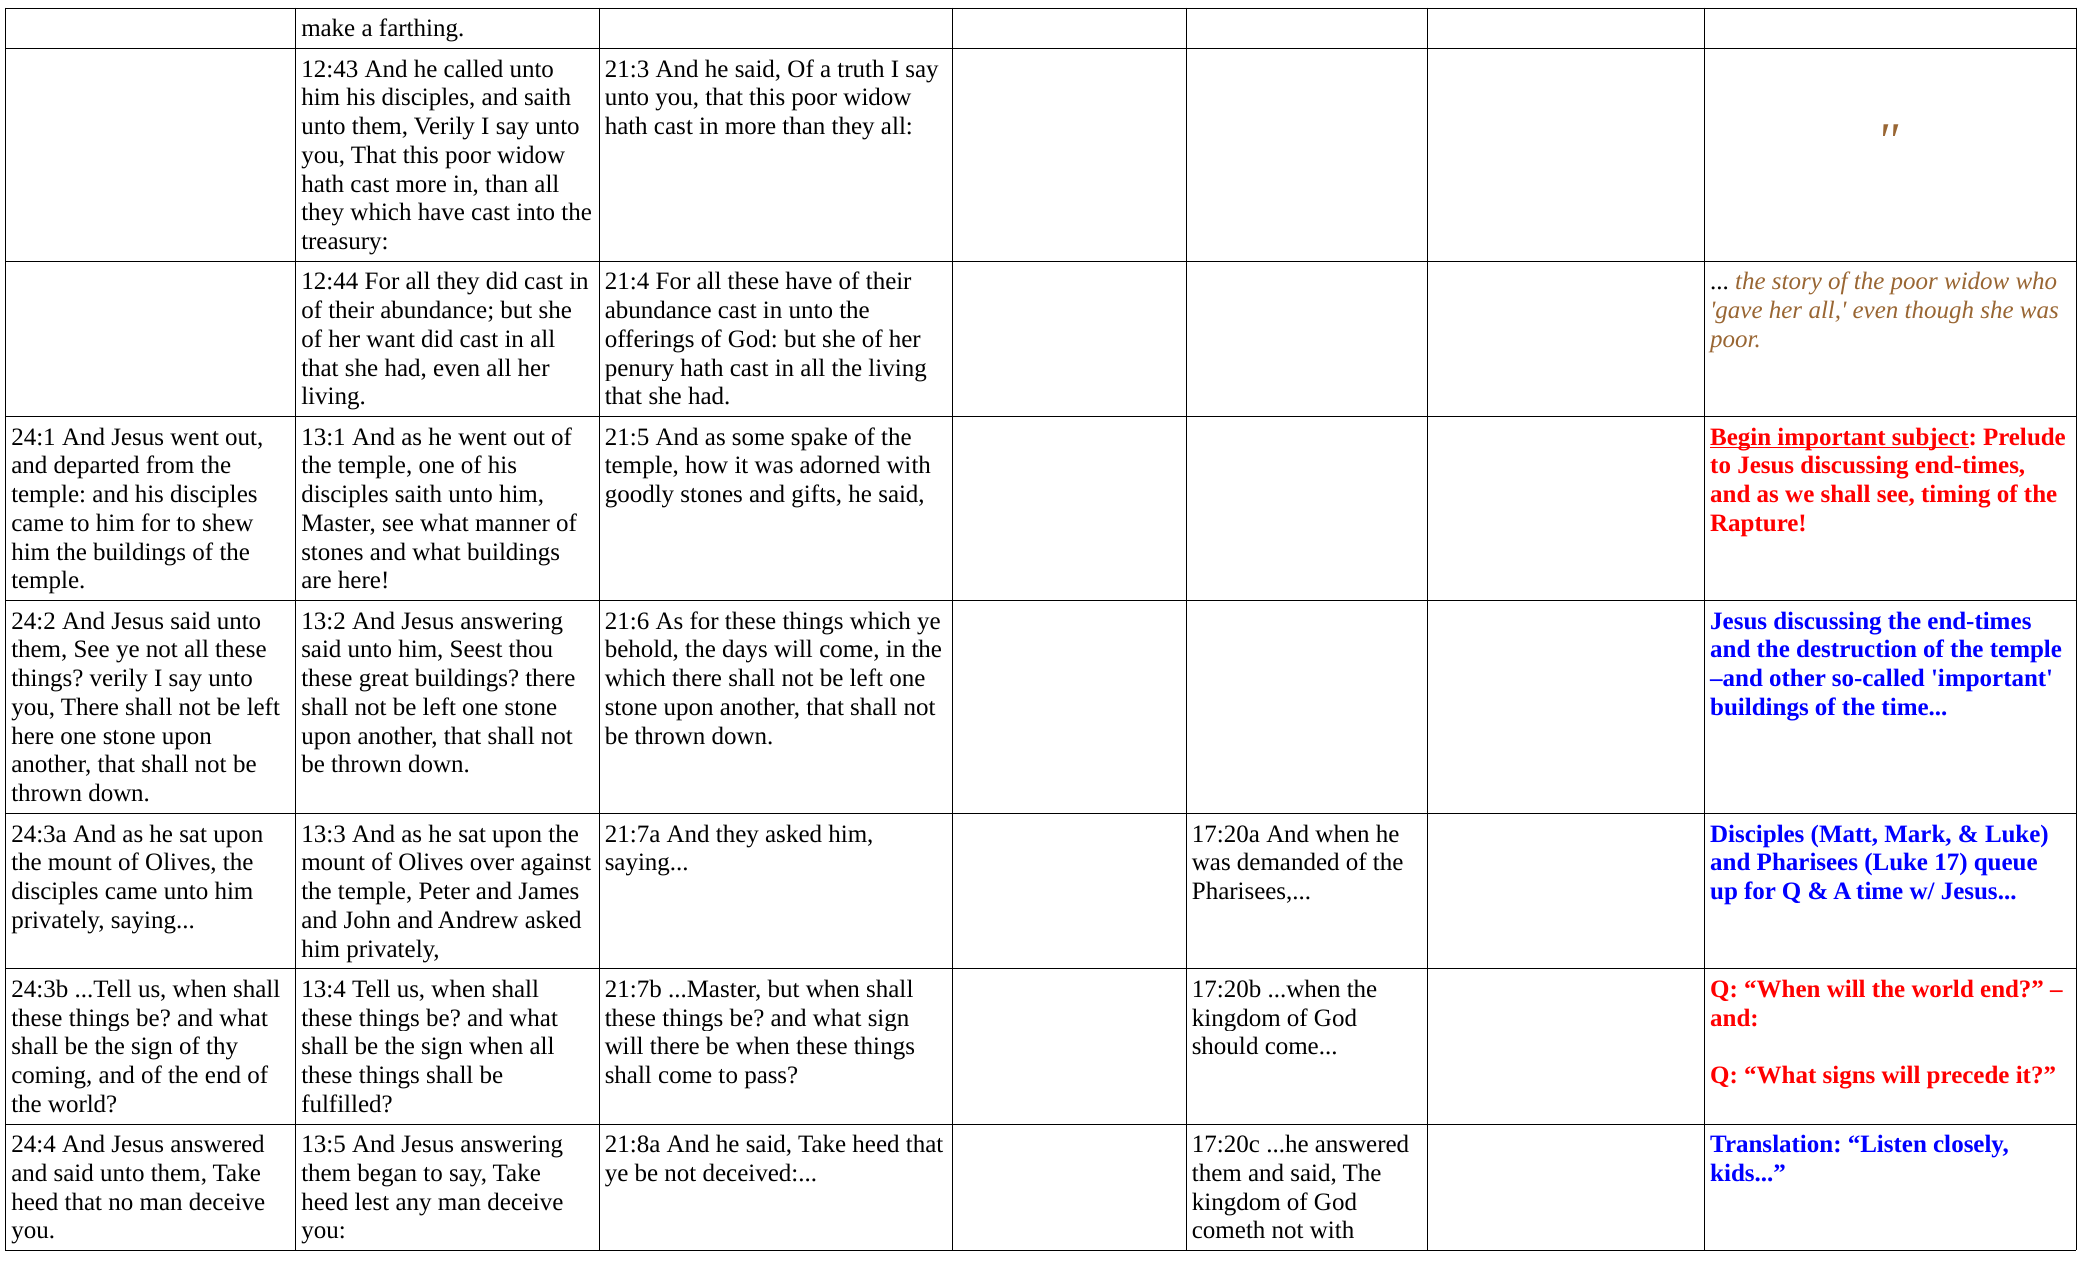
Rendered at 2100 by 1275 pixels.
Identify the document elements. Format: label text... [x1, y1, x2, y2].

table_cell 12:44 For all they did cast in of their abundance; but she of her want did cast in all that she had, even all her living. [296, 262, 599, 416]
table_cell '' [1705, 49, 2076, 261]
table_cell [1428, 9, 1704, 48]
table_cell [953, 1125, 1186, 1250]
table_cell [6, 262, 295, 416]
table_cell 21:7a And they asked him, saying... [600, 814, 952, 968]
table_cell 24:4 And Jesus answered and said unto them, Take heed that no man deceive you. [6, 1125, 295, 1250]
table_cell [953, 262, 1186, 416]
table_cell [953, 814, 1186, 968]
table_cell 21:4 For all these have of their abundance cast in unto the offerings of God: but she of her penury hath cast in all the living that she had. [600, 262, 952, 416]
table_cell [1428, 814, 1704, 968]
table_cell [600, 9, 952, 48]
table_cell [1428, 49, 1704, 261]
table_cell [1187, 262, 1427, 416]
table_cell 12:43 And he called unto him his disciples, and saith unto them, Verily I say unto you, That this poor widow hath cast more in, than all they which have cast into the treasury: [296, 49, 599, 261]
table_cell 17:20b ...when the kingdom of God should come... [1187, 969, 1427, 1123]
table_cell Jesus discussing the end-times and the destruction of the temple –and other so-called 'important' buildings of the time... [1705, 601, 2076, 813]
table_cell [6, 9, 295, 48]
table_cell 21:8a And he said, Take heed that ye be not deceived:... [600, 1125, 952, 1250]
table_cell [953, 969, 1186, 1123]
table_cell [953, 601, 1186, 813]
table_cell 21:7b ...Master, but when shall these things be? and what sign will there be when these things shall come to pass? [600, 969, 952, 1123]
table_cell Begin important subject: Prelude to Jesus discussing end-times, and as we shall see, timing of the Rapture! [1705, 417, 2076, 600]
table_cell 24:3a And as he sat upon the mount of Olives, the disciples came unto him privately, saying... [6, 814, 295, 968]
table_cell 21:6 As for these things which ye behold, the days will come, in the which there shall not be left one stone upon another, that shall not be thrown down. [600, 601, 952, 813]
table_cell [953, 49, 1186, 261]
table_cell Translation: “Listen closely, kids...” [1705, 1125, 2076, 1250]
table_cell 13:5 And Jesus answering them began to say, Take heed lest any man deceive you: [296, 1125, 599, 1250]
table_cell [953, 9, 1186, 48]
table_cell 17:20c ...he answered them and said, The kingdom of God cometh not with [1187, 1125, 1427, 1250]
table_cell 21:3 And he said, Of a truth I say unto you, that this poor widow hath cast in more than they all: [600, 49, 952, 261]
table_cell 24:2 And Jesus said unto them, See ye not all these things? verily I say unto you, There shall not be left here one stone upon another, that shall not be thrown down. [6, 601, 295, 813]
table_cell Q: “When will the world end?” – and: Q: “What signs will precede it?” [1705, 969, 2076, 1123]
table_cell [1428, 417, 1704, 600]
table_cell ... the story of the poor widow who 'gave her all,' even though she was poor. [1705, 262, 2076, 416]
table_cell 13:3 And as he sat upon the mount of Olives over against the temple, Peter and James and John and Andrew asked him privately, [296, 814, 599, 968]
table_cell [1428, 1125, 1704, 1250]
table_cell Disciples (Matt, Mark, & Luke) and Pharisees (Luke 17) queue up for Q & A time w/ Jesus... [1705, 814, 2076, 968]
table_cell 13:4 Tell us, when shall these things be? and what shall be the sign when all these things shall be fulfilled? [296, 969, 599, 1123]
table_cell 21:5 And as some spake of the temple, how it was adorned with goodly stones and gifts, he said, [600, 417, 952, 600]
table_cell make a farthing. [296, 9, 599, 48]
table_cell [1187, 601, 1427, 813]
table_cell [1705, 9, 2076, 48]
table_cell [1187, 417, 1427, 600]
table_cell 13:2 And Jesus answering said unto him, Seest thou these great buildings? there shall not be left one stone upon another, that shall not be thrown down. [296, 601, 599, 813]
table_cell 24:1 And Jesus went out, and departed from the temple: and his disciples came to him for to shew him the buildings of the temple. [6, 417, 295, 600]
table_cell [1428, 262, 1704, 416]
table_cell 24:3b ...Tell us, when shall these things be? and what shall be the sign of thy coming, and of the end of the world? [6, 969, 295, 1123]
table_cell 17:20a And when he was demanded of the Pharisees,... [1187, 814, 1427, 968]
table_cell [1428, 601, 1704, 813]
table_cell 13:1 And as he went out of the temple, one of his disciples saith unto him, Master, see what manner of stones and what buildings are here! [296, 417, 599, 600]
table_cell [1187, 49, 1427, 261]
table_cell [1187, 9, 1427, 48]
table_cell [6, 49, 295, 261]
table_cell [1428, 969, 1704, 1123]
table_cell [953, 417, 1186, 600]
